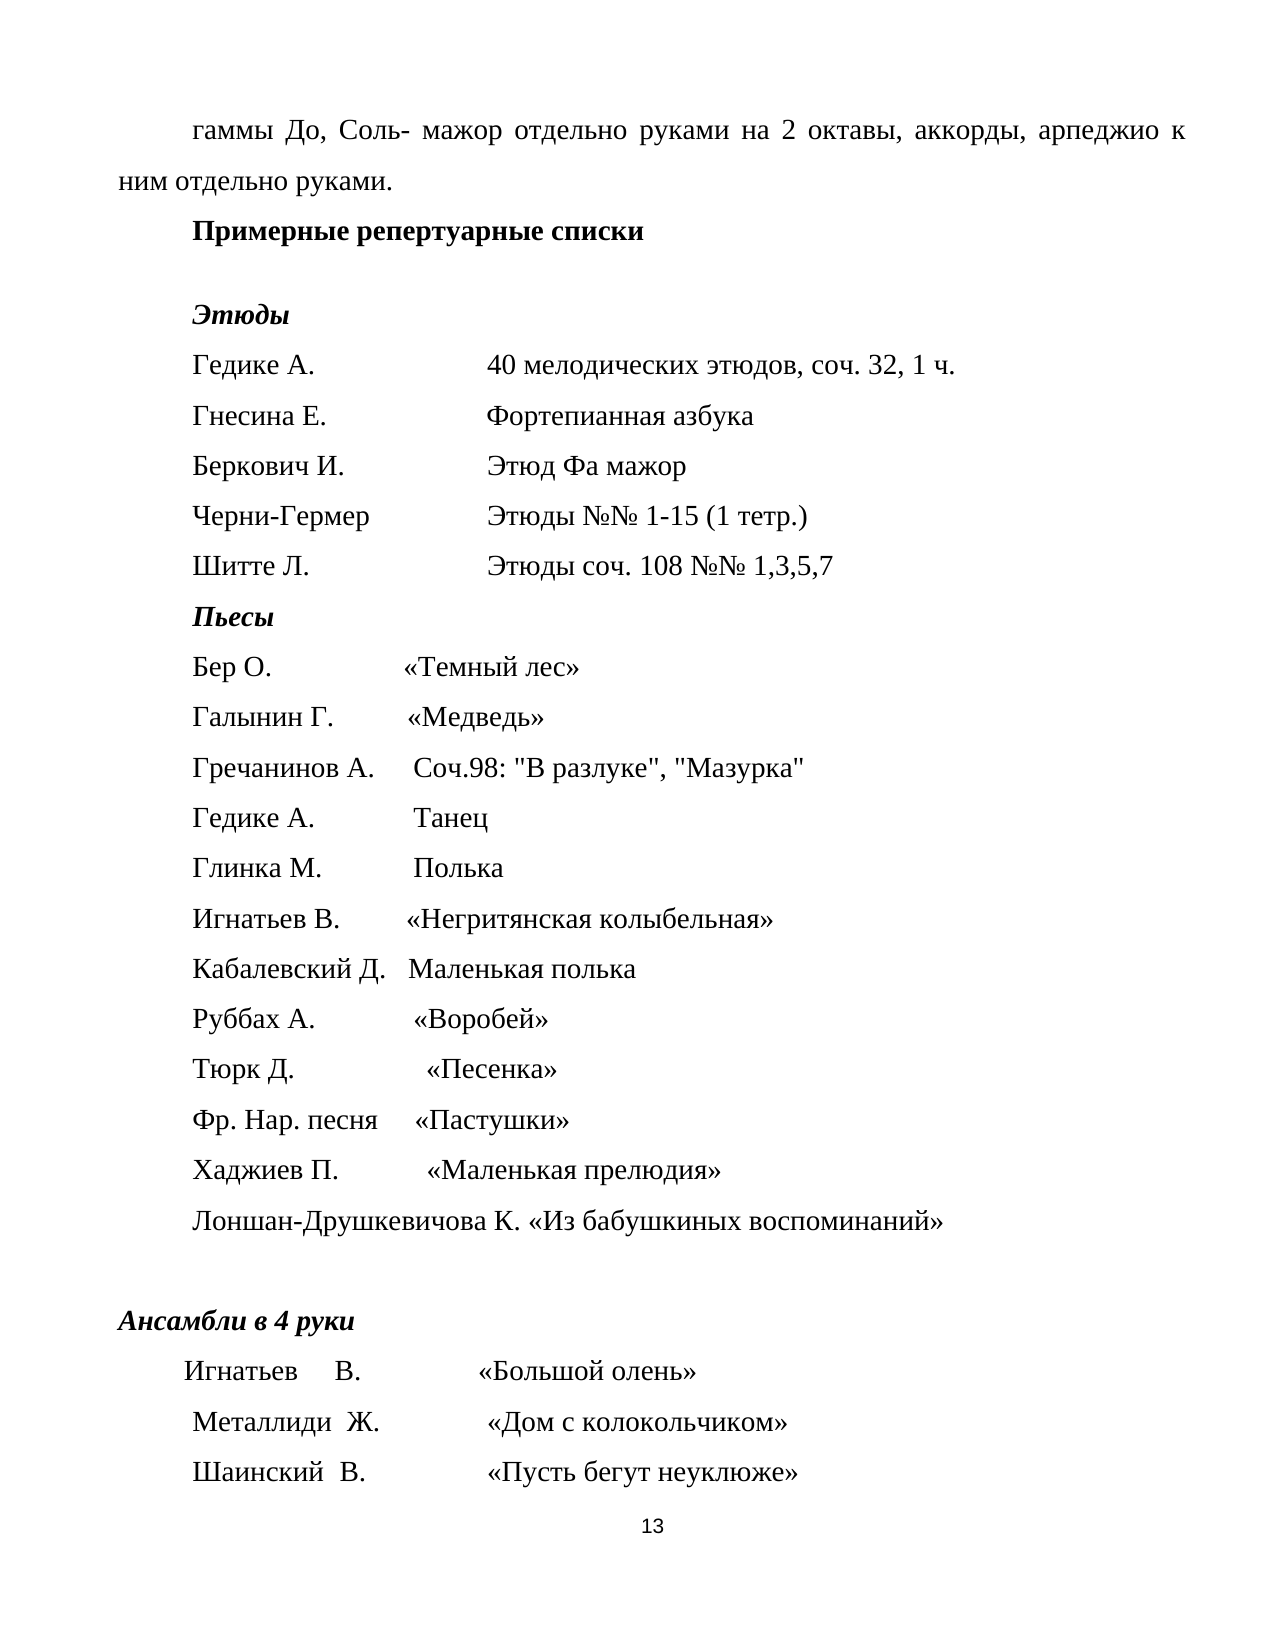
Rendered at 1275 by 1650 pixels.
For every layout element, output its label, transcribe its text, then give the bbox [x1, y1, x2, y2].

text Руббах А. «Воробей» [118, 1001, 1186, 1035]
text Игнатьев В. «Негритянская колыбельная» [118, 901, 1186, 934]
text Пьесы [118, 599, 1186, 632]
text Лоншан-Друшкевичова К. «Из бабушкиных воспоминаний» [118, 1203, 1186, 1236]
text Примерные репертуарные списки [118, 213, 1186, 247]
text Металлиди Ж. «Дом с колокольчиком» [118, 1404, 1186, 1437]
text Игнатьев В. «Большой олень» [118, 1353, 1186, 1387]
text Фр. Нар. песня «Пастушки» [118, 1102, 1186, 1136]
text Тюрк Д. «Песенка» [118, 1052, 1186, 1085]
text Гедике А. Танец [118, 800, 1186, 834]
text Гнесина Е. Фортепианная азбука [118, 398, 1186, 431]
text Шитте Л. Этюды соч. 108 №№ 1,3,5,7 [118, 548, 1186, 582]
text Этюды [118, 297, 1186, 331]
text Глинка М. Полька [118, 850, 1186, 884]
text Бер О. «Темный лес» [118, 649, 1186, 683]
text гаммы До, Соль- мажор отдельно руками на 2 октавы, аккорды, арпеджио к ним отдельно руками. [118, 112, 1186, 196]
text Гречанинов А. Соч.98: "В разлуке", "Мазурка" [118, 750, 1186, 783]
text Черни-Гермер Этюды №№ 1-15 (1 тетр.) [118, 498, 1186, 532]
text Шаинский В. «Пусть бегут неуклюже» [118, 1454, 1186, 1488]
text Хаджиев П. «Маленькая прелюдия» [118, 1152, 1186, 1186]
text Галынин Г. «Медведь» [118, 699, 1186, 733]
text Гедике А. 40 мелодических этюдов, соч. 32, 1 ч. [118, 347, 1186, 381]
text Ансамбли в 4 руки [118, 1303, 1186, 1337]
text Беркович И. Этюд Фа мажор [118, 448, 1186, 481]
text Кабалевский Д. Маленькая полька [118, 951, 1186, 984]
